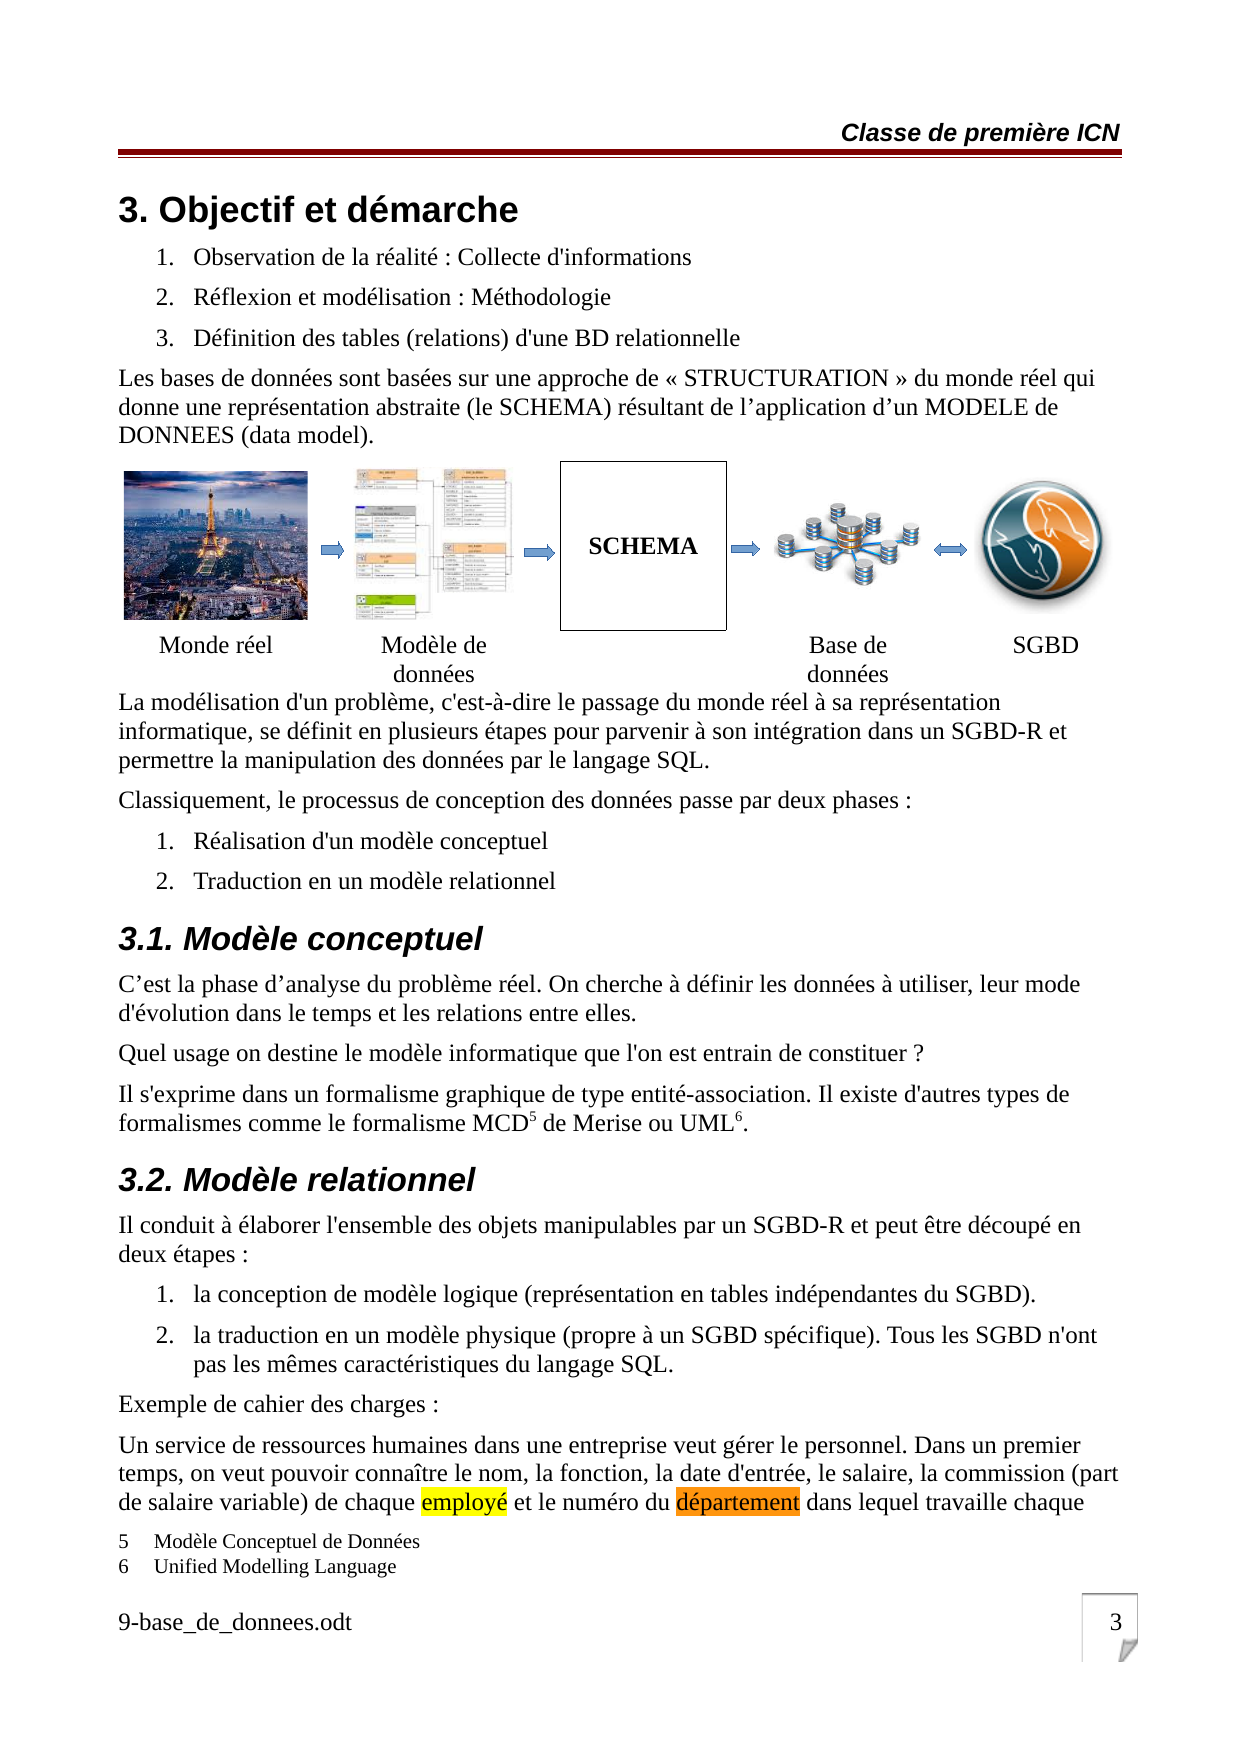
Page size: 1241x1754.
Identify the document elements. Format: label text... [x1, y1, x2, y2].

table_cell [726, 630, 768, 687]
table_header [928, 461, 968, 630]
subtitle 3. Objectif et démarche [118, 188, 1122, 230]
list la conception de modèle logique (représentation en tables indépendantes du SGBD). [156, 1279, 1122, 1308]
table_cell Base de données [768, 630, 927, 687]
table_cell [560, 631, 726, 687]
text La modélisation d'un problème, c'est-à-dire le passage du monde réel à sa représentation informatique, se définit en plusieurs étapes pour parvenir à son intégration dans un SGBD-R et permettre la manipulation des données par le langage SQL. [118, 687, 1122, 774]
table_cell Monde réel [118, 630, 313, 687]
list la traduction en un modèle physique (propre à un SGBD spécifique). Tous les SGBD n'ont pas les mêmes caractéristiques du langage SQL. [156, 1320, 1122, 1377]
text Il conduit à élaborer l'ensemble des objets manipulables par un SGBD-R et peut être découpé en deux étapes : [118, 1210, 1122, 1268]
table_header [348, 461, 520, 630]
text Exemple de cahier des charges : [118, 1389, 1122, 1418]
table_header [520, 461, 560, 630]
text Un service de ressources humaines dans une entreprise veut gérer le personnel. Dans un premier temps, on veut pouvoir connaître le nom, la fonction, la date d'entrée, le salaire, la commission (part de salaire variable) de chaque employé et le numéro du département dans lequel travaille chaque [118, 1430, 1122, 1516]
text Il s'exprime dans un formalisme graphique de type entité-association. Il existe d'autres types de formalismes comme le formalisme MCD de Merise ou UML. [118, 1079, 1122, 1136]
table_cell [314, 630, 348, 687]
text Unified Modelling Language [118, 1553, 1122, 1578]
list Observation de la réalité : Collecte d'informations [156, 242, 1122, 270]
list Réalisation d'un modèle conceptuel [156, 826, 1122, 855]
text Classiquement, le processus de conception des données passe par deux phases : [118, 785, 1122, 814]
table_cell [520, 630, 560, 687]
subtitle 3.2. Modèle relationnel [118, 1160, 1122, 1198]
subtitle 3.1. Modèle conceptuel [118, 919, 1122, 957]
table_header [727, 461, 768, 630]
text C’est la phase d’analyse du problème réel. On cherche à définir les données à utiliser, leur mode d'évolution dans le temps et les relations entre elles. [118, 969, 1122, 1027]
table_header [768, 461, 927, 630]
table_cell Modèle de données [348, 630, 520, 687]
text Les bases de données sont basées sur une approche de « STRUCTURATION » du monde réel qui donne une représentation abstraite (le SCHEMA) résultant de l’application d’un MODELE de DONNEES (data model). [118, 363, 1122, 449]
picture [353, 467, 514, 624]
table_cell [928, 630, 968, 687]
text Modèle Conceptuel de Données [118, 1529, 1122, 1553]
list Traduction en un modèle relationnel [156, 866, 1122, 895]
table_header SCHEMA [561, 462, 726, 630]
text Quel usage on destine le modèle informatique que l'on est entrain de constituer ? [118, 1038, 1122, 1067]
picture [123, 471, 308, 620]
list Réflexion et modélisation : Méthodologie [156, 282, 1122, 311]
table_header [314, 461, 348, 630]
picture [773, 499, 922, 592]
list Définition des tables (relations) d'une BD relationnelle [156, 323, 1122, 351]
table_header [118, 461, 313, 630]
picture [973, 477, 1118, 614]
table_header [968, 461, 1123, 630]
table_cell SGBD [968, 630, 1123, 687]
